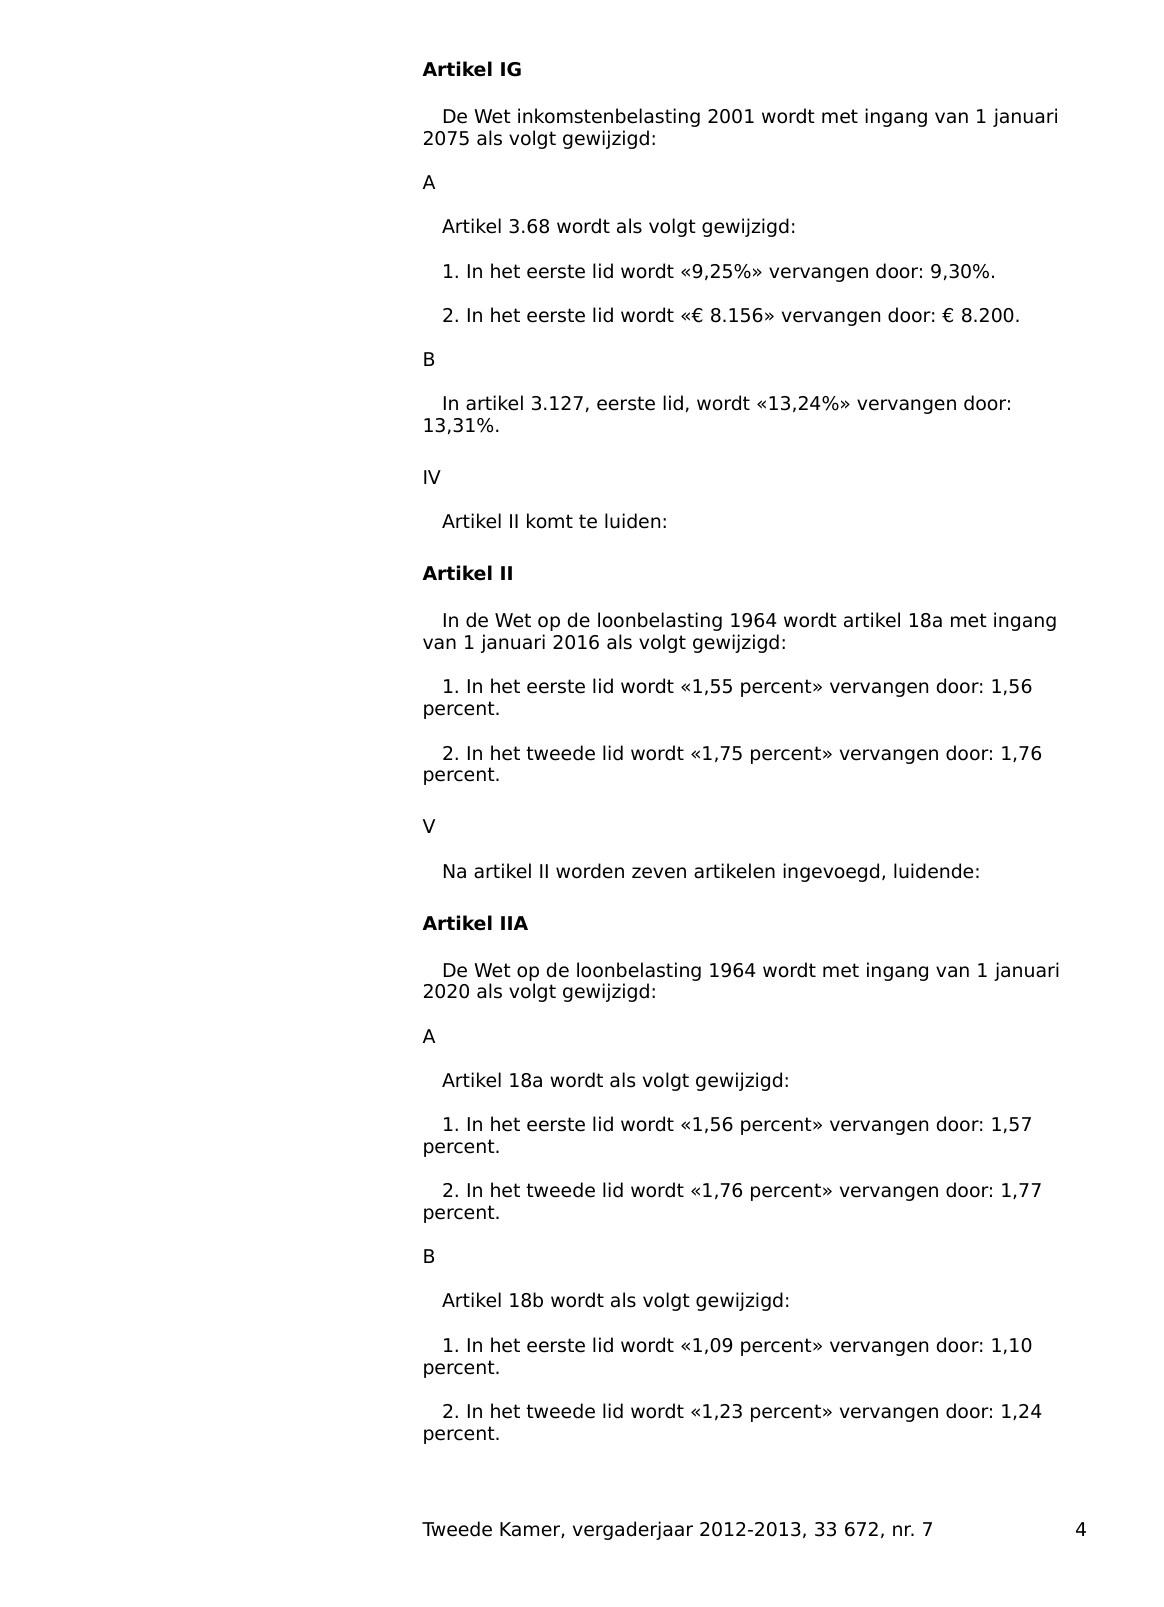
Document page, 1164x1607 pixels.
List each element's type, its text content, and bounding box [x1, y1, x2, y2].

subtitle IV [422, 467, 1087, 489]
text 2. In het eerste lid wordt «€ 8.156» vervangen door: € 8.200. [422, 305, 1087, 327]
text De Wet inkomstenbelasting 2001 wordt met ingang van 1 januari 2075 als volgt gewijzigd: [422, 106, 1087, 150]
text De Wet op de loonbelasting 1964 wordt met ingang van 1 januari 2020 als volgt gewijzigd: [422, 959, 1087, 1003]
text B [422, 1246, 1087, 1268]
text Artikel II komt te luiden: [422, 511, 1087, 533]
text 2. In het tweede lid wordt «1,23 percent» vervangen door: 1,24 percent. [422, 1401, 1087, 1445]
text 2. In het tweede lid wordt «1,75 percent» vervangen door: 1,76 percent. [422, 742, 1087, 786]
text A [422, 172, 1087, 194]
subtitle Artikel IG [422, 59, 1087, 81]
text 2. In het tweede lid wordt «1,76 percent» vervangen door: 1,77 percent. [422, 1180, 1087, 1224]
subtitle Artikel IIA [422, 912, 1087, 934]
text A [422, 1026, 1087, 1048]
text 1. In het eerste lid wordt «9,25%» vervangen door: 9,30%. [422, 261, 1087, 282]
subtitle Artikel II [422, 563, 1087, 585]
text 1. In het eerste lid wordt «1,55 percent» vervangen door: 1,56 percent. [422, 676, 1087, 720]
text 1. In het eerste lid wordt «1,09 percent» vervangen door: 1,10 percent. [422, 1334, 1087, 1378]
text Artikel 3.68 wordt als volgt gewijzigd: [422, 216, 1087, 238]
text 1. In het eerste lid wordt «1,56 percent» vervangen door: 1,57 percent. [422, 1114, 1087, 1158]
text In de Wet op de loonbelasting 1964 wordt artikel 18a met ingang van 1 januari 2016 als volgt gewijzigd: [422, 610, 1087, 654]
subtitle V [422, 816, 1087, 838]
text Na artikel II worden zeven artikelen ingevoegd, luidende: [422, 861, 1087, 882]
text Artikel 18b wordt als volgt gewijzigd: [422, 1290, 1087, 1312]
text In artikel 3.127, eerste lid, wordt «13,24%» vervangen door: 13,31%. [422, 393, 1087, 437]
text Artikel 18a wordt als volgt gewijzigd: [422, 1070, 1087, 1092]
text B [422, 349, 1087, 371]
